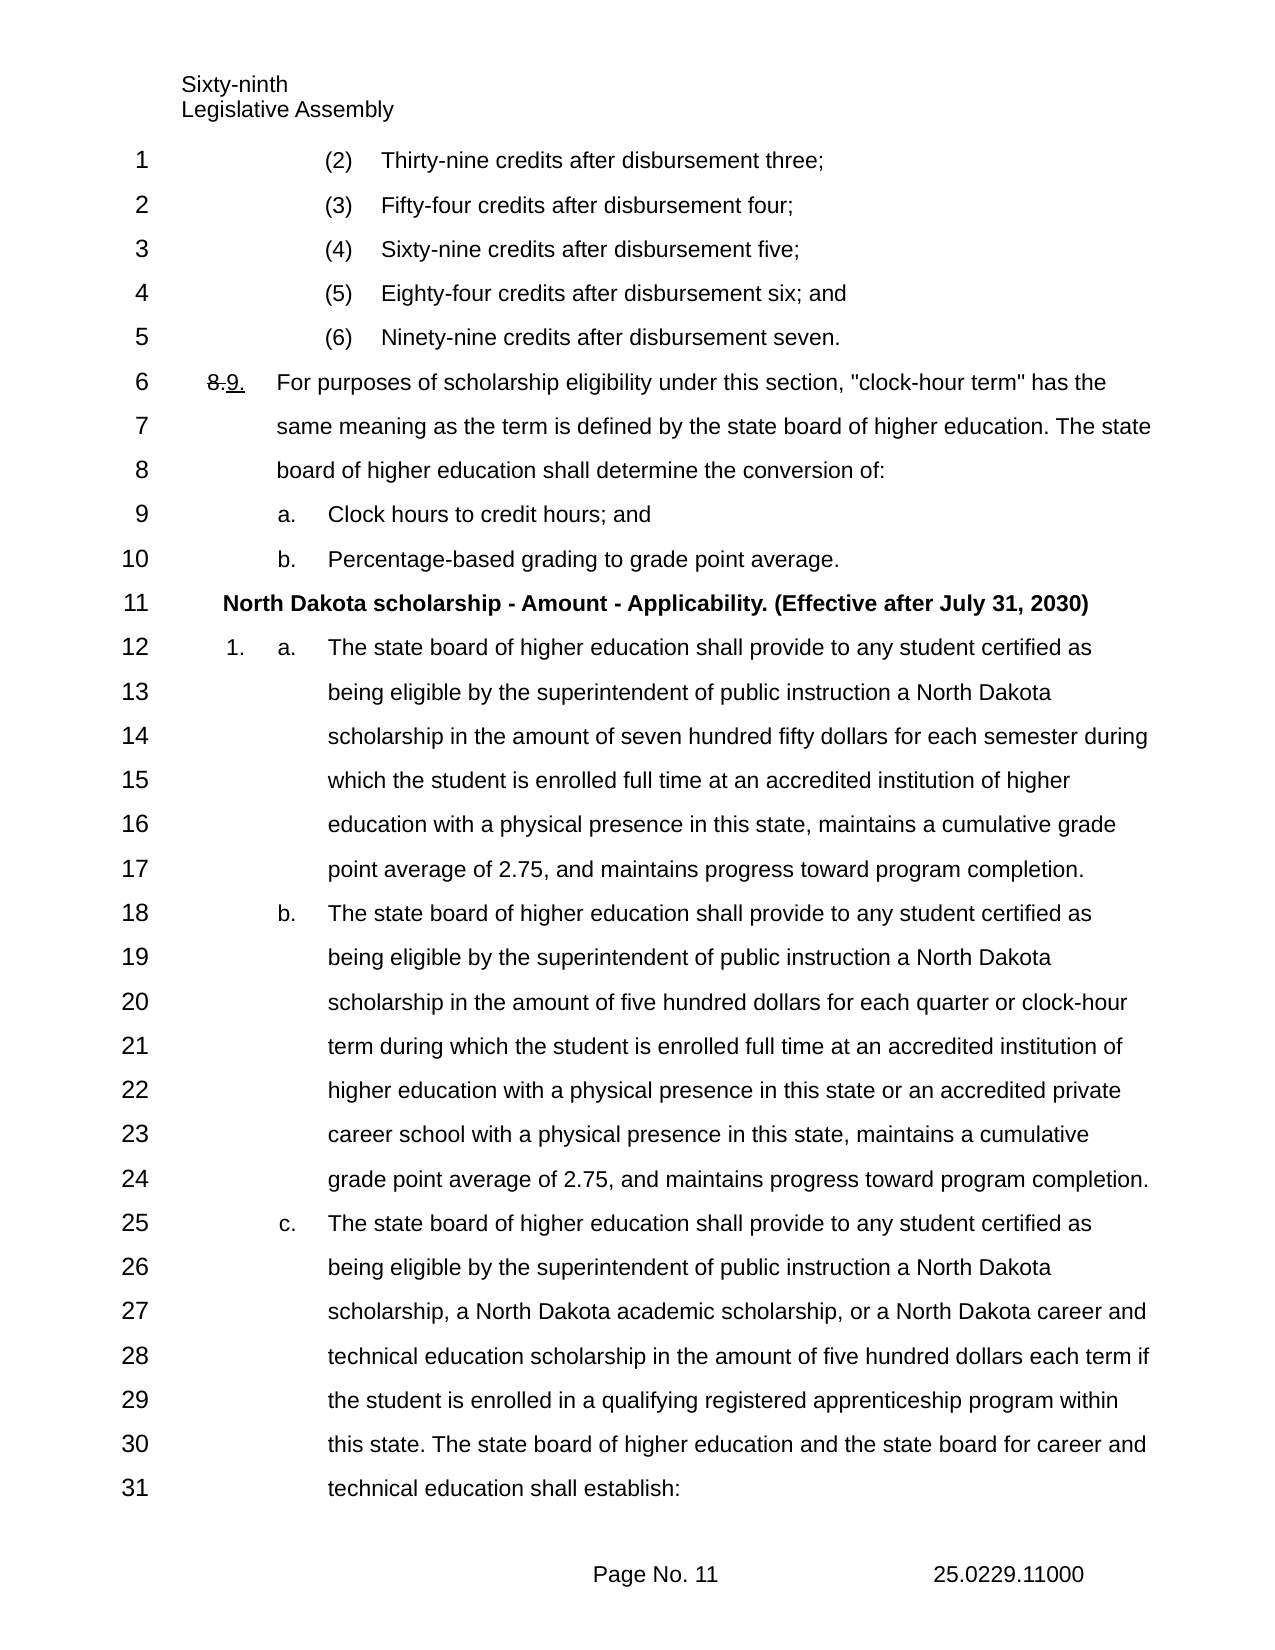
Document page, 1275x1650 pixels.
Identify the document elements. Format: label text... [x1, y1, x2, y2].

text (3) Fifty‑four credits after disbursement four; [181, 178, 1154, 222]
text c. The state board of higher education shall provide to any student certified as being eligible by the superintendent of public instruction a North Dakota scholarship, a North Dakota academic scholarship, or a North Dakota career and technical education scholarship in the amount of five hundred dollars each term if the student is enrolled in a qualifying registered apprenticeship program within this state. The state board of higher education and the state board for career and technical education shall establish: [181, 1196, 1154, 1506]
text (5) Eighty‑four credits after disbursement six; and [181, 266, 1154, 310]
subtitle North Dakota scholarship ‑ Amount ‑ Applicability. (Effective after July 31, 2030) [181, 576, 1154, 620]
text 1. a. The state board of higher education shall provide to any student certified as being eligible by the superintendent of public instruction a North Dakota scholarship in the amount of seven hundred fifty dollars for each semester during which the student is enrolled full time at an accredited institution of higher education with a physical presence in this state, maintains a cumulative grade point average of 2.75, and maintains progress toward program completion. [181, 620, 1154, 886]
text b. Percentage‑based grading to grade point average. [181, 532, 1154, 576]
text (4) Sixty‑nine credits after disbursement five; [181, 222, 1154, 266]
text a. Clock hours to credit hours; and [181, 487, 1154, 532]
text (2) Thirty‑nine credits after disbursement three; [181, 133, 1154, 178]
text (6) Ninety‑nine credits after disbursement seven. [181, 310, 1154, 355]
text b. The state board of higher education shall provide to any student certified as being eligible by the superintendent of public instruction a North Dakota scholarship in the amount of five hundred dollars for each quarter or clock-hour term during which the student is enrolled full time at an accredited institution of higher education with a physical presence in this state or an accredited private career school with a physical presence in this state, maintains a cumulative grade point average of 2.75, and maintains progress toward program completion. [181, 886, 1154, 1196]
text 8.9. For purposes of scholarship eligibility under this section, "clock‑hour term" has the same meaning as the term is defined by the state board of higher education. The state board of higher education shall determine the conversion of: [181, 355, 1154, 487]
